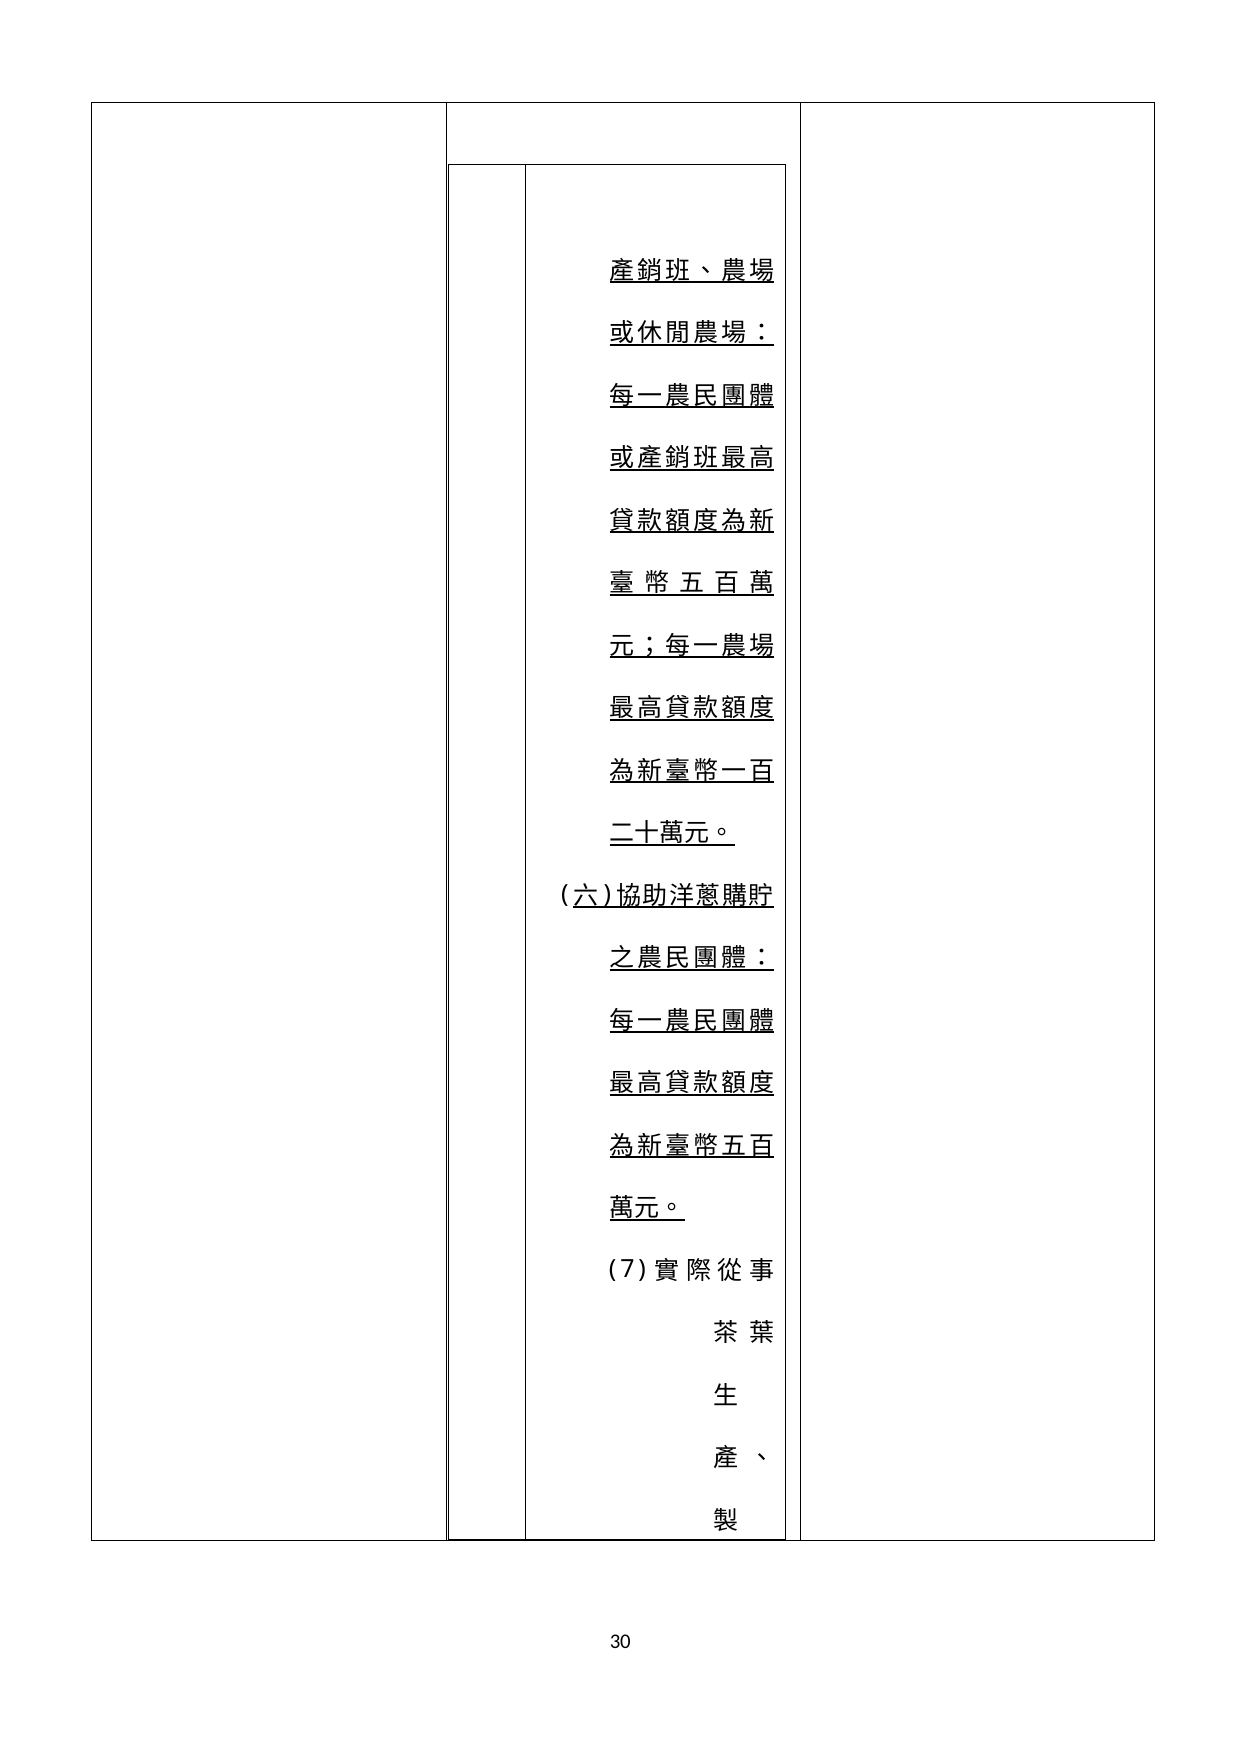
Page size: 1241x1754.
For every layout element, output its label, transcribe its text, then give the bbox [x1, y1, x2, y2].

table_cell [449, 165, 525, 1539]
table_cell 第一點修正如下： 配合第五條修正貸款對象規定，刪除第五款、第六款及第十一款之貸款額度規定。 新增第九款規定，依補助計畫或輔導措施(方案)興設溫網室之農民或農民團體之貸款額度如下： 前開溫網室興設成本，經評估每公頃最高為一千一百萬元，政府規劃補助部分款項，考量實務上補助款核撥程序較長，農民在施工過程即有支付工程款之資金需求，爰明定每公頃最高貸款額度為一千一百萬元，每一借款人最高貸款額度為三千萬元。 明定借款人另獲中央主管機關補助該設施者，該等補助款應用以償還本貸款，該部分貸款自補助款核撥日起不予利息差額補貼。 另配合增刪規定，調整款次。 第二點修正如下： 配合第五條修正貸款對象規定，刪除第五款、第六款及第十一款之貸款額度規定。另因第五款及第六款原適用之貸款額度較高，爰配合提高修正後第九款之貸款額度規定。 另配合增刪規定，調整款次。 [801, 103, 1154, 1540]
table_cell [447, 103, 800, 1540]
table_cell 資本支出： (一)參加水稻育苗相關協會之水稻育苗中心：每一借款人最高貸款額度為新臺幣六百萬元。 (二)領有種苗業登記證之種子繁殖及苗木繁殖業者：每一借款人最高貸款額度為新臺幣六百萬元。 (三)依農場登記規則完成農場登記之農場負責人：每一借款人最高貸款額度為新臺幣八百萬元。 (四)農產品批發市場經營主體：每一經營主體最高貸款額度為新臺幣一千萬元。 (五)取得酒製造業許可執照之農民團體、農業產銷班、農場或休閒農場：每一農民團體或產銷班最高貸款額度為新臺幣五百萬元；每一農場最高貸款額度為新臺幣三百萬元。 (六)協助洋蔥購貯之農民團體：每一農民團體最高貸款額度為新臺幣八百萬元。 (七)實際從事茶葉生產、製造、加工之農民或農民團體：每一農民團體最高貸款額度為新臺幣八百萬元；每一農民最高貸款額度為新臺幣六百萬元。 (八)依農產品生產及驗證管理法及其相關規定，領有有機農糧產品驗證證書之農民或農民團體：每一借款人最高貸款額度為新臺幣八百萬元。 (九)具花卉產銷班班員資格之農民，或具花卉專業團體會員資格之農民或農民團體：每一借款人最高貸款額度為新臺幣一千萬元。但經中央主管機關專案同意者，不在此限。 (十)實際從事菇蕈類生產之農民或農民團體：採環控庫房栽培，每一借款人最高貸款額度為新臺幣一千二百萬元。但經中央主管機關專案同意者，不在此限；採傳統菇舍栽培，每一借款人最高貸款額度為新臺幣三百萬元。 (十一)養蠶或栽桑之農民或農民團體：每一農民團體最高貸款額度為新臺幣八百萬元；每一農民最高貸款額度為新臺幣三百萬元。 (十二)其他經中央主管機關專案核准貸款經營計畫之農糧產業經營者：每一農民團體或產銷班最高貸款額度為新臺幣八百萬元；每一農場或農民最高貸款額度為新臺幣三百萬元。 二、週轉金： 參加水稻育苗相關協會之水稻育苗中心：每一借款人最高貸款額度為新臺幣一百五十萬元。 領有種苗業登記證之種子繁殖及苗木繁殖業者：每一借款人最高貸款額度為新臺幣一百萬元。 依農場登記規則完成農場登記之農場負責人：每一借款人最高貸款額度為新臺幣三百萬元。 農產品批發市場經營主體：每一經營主體最高貸款額度為新臺幣一千萬元。 (五)取得酒製造業許可執照之農民團體、農業產銷班、農場或休閒農場：每一農民團體或產銷班最高貸款額度為新臺幣五百萬元；每一農場最高貸款額度為新臺幣一百二十萬元。 (六)協助洋蔥購貯之農民團體：每一農民團體最高貸款額度為新臺幣五百萬元。 實際從事茶葉生產、製造、加工之農民或農民團體：每一農民團體最高貸款額度為新臺幣二百五十萬元；每一農民最高貸款額度為新臺幣一百萬元。 依農產品生產及驗證管理法及其相關規定，領有有機農糧產品驗證證書之農民或農民團體：每一借款人最高貸款額度為新臺幣三百萬元。 具花卉產銷班班員資格之農民，或具花卉專業團體會員資格之農民或農民團體：每一借款人最高貸款額度為新臺幣五百萬元。但經中央主管機關專案同意者，不在此限。 實際從事菇蕈類生產之農民或農民團體：每一借款人最高貸款額度為新臺幣二百萬元。 (十一)養蠶或栽桑之農民或農民團體：每一農民團體最高貸款額度為新臺幣二百五十萬元；每一農民最高貸款額度為新臺幣一百萬元。 (十二)其他經中央主管機關專案核准貸款經營計畫之農糧產業經營者：每一農民團體或產銷班最高貸款額度為新臺幣二百五十萬元；每一農場或農民最高貸款額度為新臺幣一百萬元。 [526, 165, 785, 1539]
table_cell [92, 103, 446, 1540]
